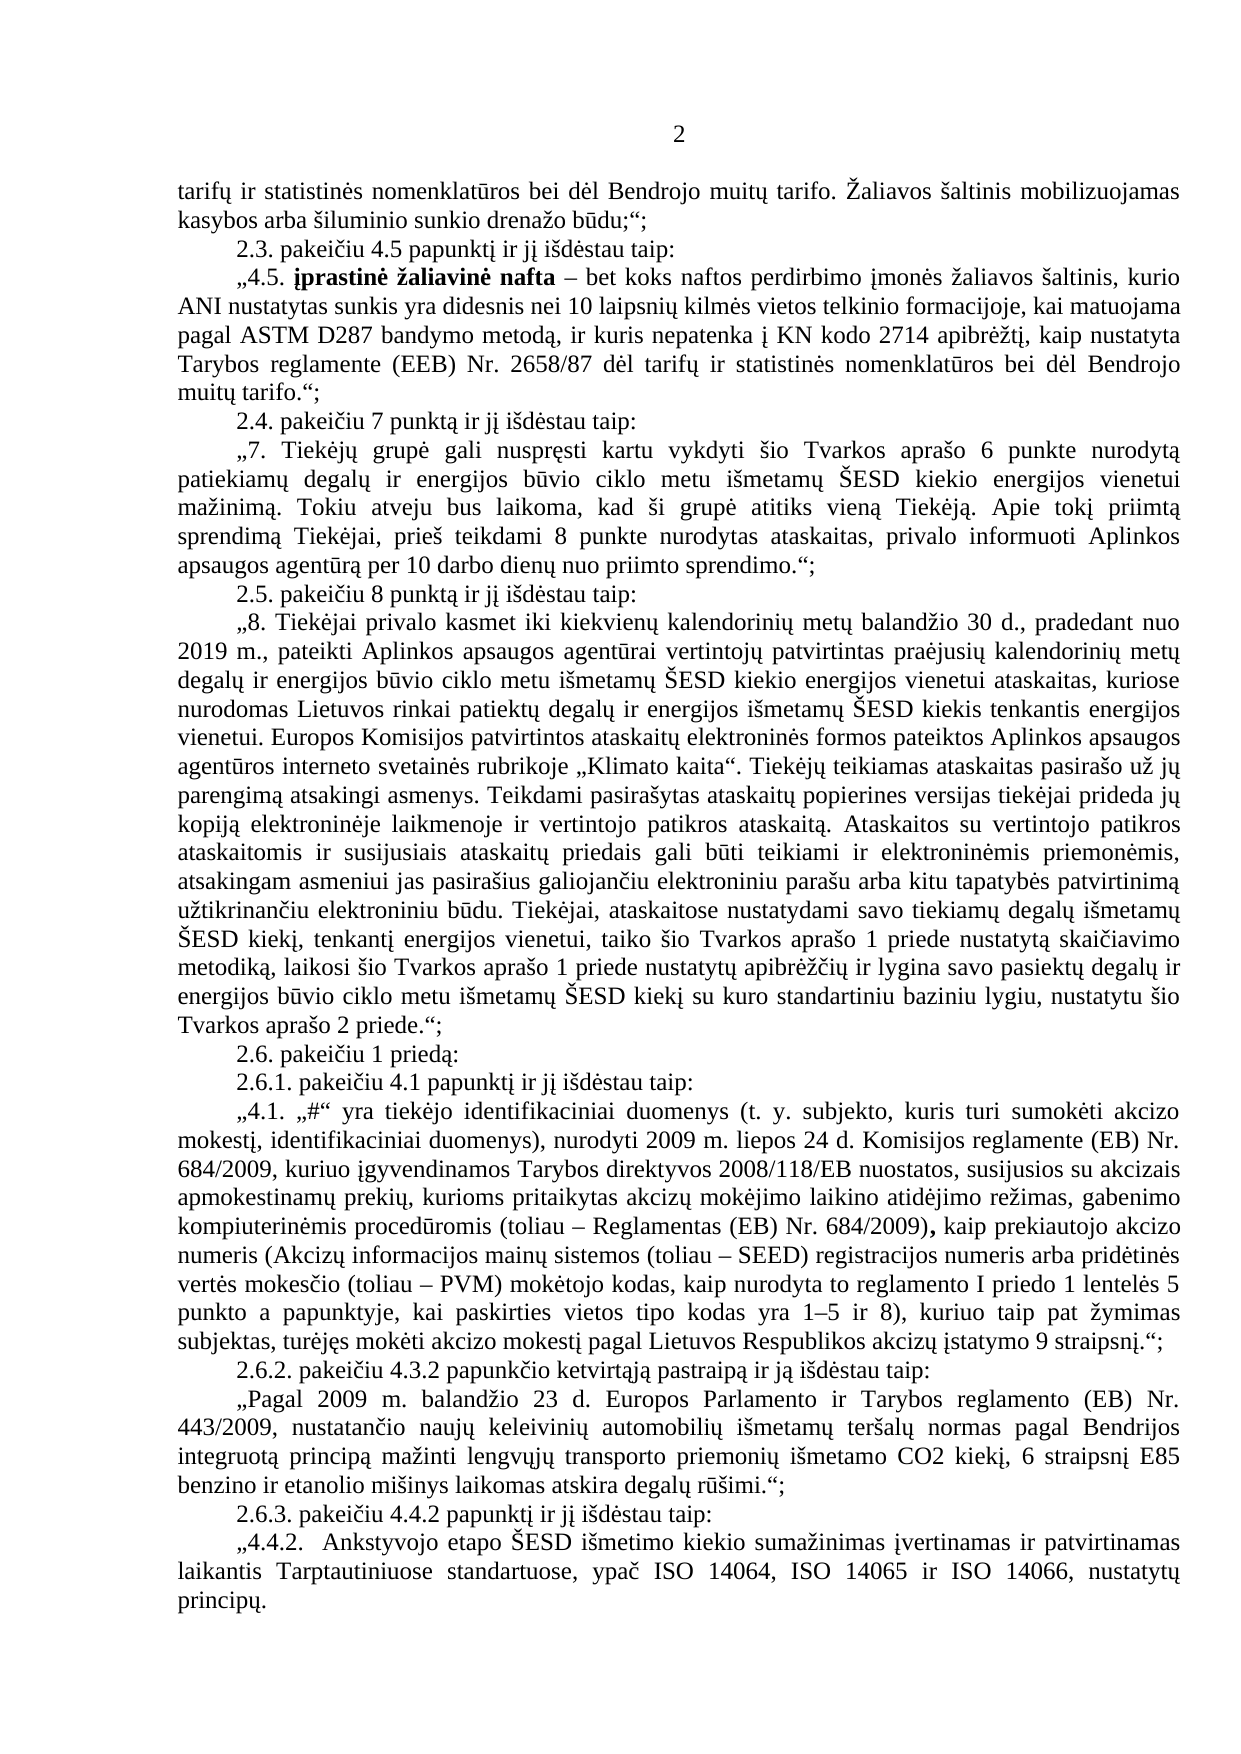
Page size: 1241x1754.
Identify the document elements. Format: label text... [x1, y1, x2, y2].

text 2.4. pakeičiu 7 punktą ir jį išdėstau taip: [177, 406, 1181, 435]
text tarifų ir statistinės nomenklatūros bei dėl Bendrojo muitų tarifo. Žaliavos šaltinis mobilizuojamas kasybos arba šiluminio sunkio drenažo būdu;“; [177, 176, 1181, 234]
text 2.3. pakeičiu 4.5 papunktį ir jį išdėstau taip: [177, 234, 1181, 262]
text „4.4.2. Ankstyvojo etapo ŠESD išmetimo kiekio sumažinimas įvertinamas ir patvirtinamas laikantis Tarptautiniuose standartuose, ypač ISO 14064, ISO 14065 ir ISO 14066, nustatytų principų. [177, 1527, 1181, 1614]
text 2.6. pakeičiu 1 priedą: [177, 1039, 1181, 1067]
text „Pagal 2009 m. balandžio 23 d. Europos Parlamento ir Tarybos reglamento (EB) Nr. 443/2009, nustatančio naujų keleivinių automobilių išmetamų teršalų normas pagal Bendrijos integruotą principą mažinti lengvųjų transporto priemonių išmetamo CO2 kiekį, 6 straipsnį E85 benzino ir etanolio mišinys laikomas atskira degalų rūšimi.“; [177, 1384, 1181, 1499]
text „4.5. įprastinė žaliavinė nafta – bet koks naftos perdirbimo įmonės žaliavos šaltinis, kurio ANI nustatytas sunkis yra didesnis nei 10 laipsnių kilmės vietos telkinio formacijoje, kai matuojama pagal ASTM D287 bandymo metodą, ir kuris nepatenka į KN kodo 2714 apibrėžtį, kaip nustatyta Tarybos reglamente (EEB) Nr. 2658/87 dėl tarifų ir statistinės nomenklatūros bei dėl Bendrojo muitų tarifo.“; [177, 262, 1181, 406]
text „7. Tiekėjų grupė gali nuspręsti kartu vykdyti šio Tvarkos aprašo 6 punkte nurodytą patiekiamų degalų ir energijos būvio ciklo metu išmetamų ŠESD kiekio energijos vienetui mažinimą. Tokiu atveju bus laikoma, kad ši grupė atitiks vieną Tiekėją. Apie tokį priimtą sprendimą Tiekėjai, prieš teikdami 8 punkte nurodytas ataskaitas, privalo informuoti Aplinkos apsaugos agentūrą per 10 darbo dienų nuo priimto sprendimo.“; [177, 435, 1181, 579]
text 2.5. pakeičiu 8 punktą ir jį išdėstau taip: [177, 579, 1181, 607]
text „8. Tiekėjai privalo kasmet iki kiekvienų kalendorinių metų balandžio 30 d., pradedant nuo 2019 m., pateikti Aplinkos apsaugos agentūrai vertintojų patvirtintas praėjusių kalendorinių metų degalų ir energijos būvio ciklo metu išmetamų ŠESD kiekio energijos vienetui ataskaitas, kuriose nurodomas Lietuvos rinkai patiektų degalų ir energijos išmetamų ŠESD kiekis tenkantis energijos vienetui. Europos Komisijos patvirtintos ataskaitų elektroninės formos pateiktos Aplinkos apsaugos agentūros interneto svetainės rubrikoje „Klimato kaita“. Tiekėjų teikiamas ataskaitas pasirašo už jų parengimą atsakingi asmenys. Teikdami pasirašytas ataskaitų popierines versijas tiekėjai prideda jų kopiją elektroninėje laikmenoje ir vertintojo patikros ataskaitą. Ataskaitos su vertintojo patikros ataskaitomis ir susijusiais ataskaitų priedais gali būti teikiami ir elektroninėmis priemonėmis, atsakingam asmeniui jas pasirašius galiojančiu elektroniniu parašu arba kitu tapatybės patvirtinimą užtikrinančiu elektroniniu būdu. Tiekėjai, ataskaitose nustatydami savo tiekiamų degalų išmetamų ŠESD kiekį, tenkantį energijos vienetui, taiko šio Tvarkos aprašo 1 priede nustatytą skaičiavimo metodiką, laikosi šio Tvarkos aprašo 1 priede nustatytų apibrėžčių ir lygina savo pasiektų degalų ir energijos būvio ciklo metu išmetamų ŠESD kiekį su kuro standartiniu baziniu lygiu, nustatytu šio Tvarkos aprašo 2 priede.“; [177, 607, 1181, 1039]
text 2.6.1. pakeičiu 4.1 papunktį ir jį išdėstau taip: [177, 1067, 1181, 1096]
text 2.6.2. pakeičiu 4.3.2 papunkčio ketvirtąją pastraipą ir ją išdėstau taip: [177, 1355, 1181, 1384]
text 2.6.3. pakeičiu 4.4.2 papunktį ir jį išdėstau taip: [177, 1499, 1181, 1527]
text „4.1. „#“ yra tiekėjo identifikaciniai duomenys (t. y. subjekto, kuris turi sumokėti akcizo mokestį, identifikaciniai duomenys), nurodyti 2009 m. liepos 24 d. Komisijos reglamente (EB) Nr. 684/2009, kuriuo įgyvendinamos Tarybos direktyvos 2008/118/EB nuostatos, susijusios su akcizais apmokestinamų prekių, kurioms pritaikytas akcizų mokėjimo laikino atidėjimo režimas, gabenimo kompiuterinėmis procedūromis (toliau – Reglamentas (EB) Nr. 684/2009), kaip prekiautojo akcizo numeris (Akcizų informacijos mainų sistemos (toliau – SEED) registracijos numeris arba pridėtinės vertės mokesčio (toliau – PVM) mokėtojo kodas, kaip nurodyta to reglamento I priedo 1 lentelės 5 punkto a papunktyje, kai paskirties vietos tipo kodas yra 1–5 ir 8), kuriuo taip pat žymimas subjektas, turėjęs mokėti akcizo mokestį pagal Lietuvos Respublikos akcizų įstatymo 9 straipsnį.“; [177, 1096, 1181, 1355]
